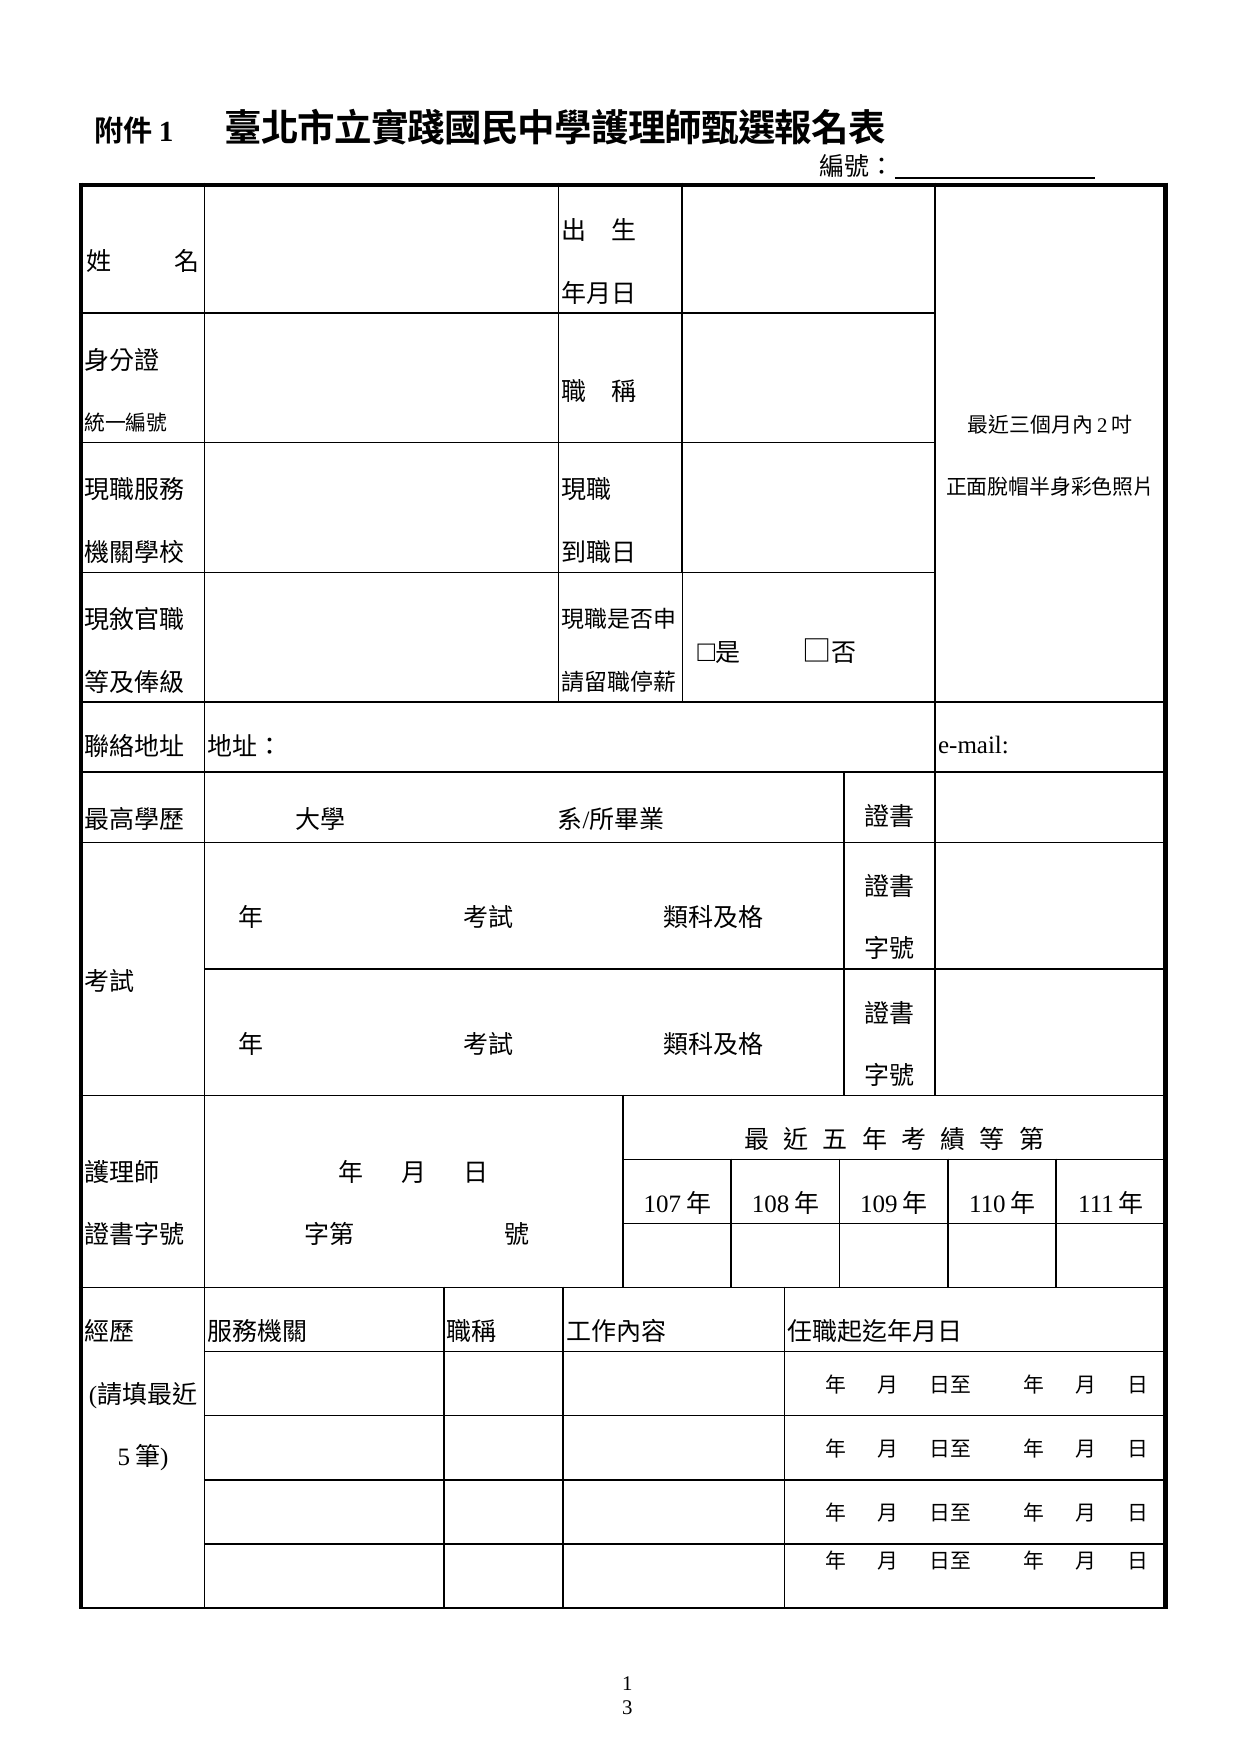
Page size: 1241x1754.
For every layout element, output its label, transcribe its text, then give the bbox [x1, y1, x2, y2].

table_cell [205, 573, 558, 701]
table_cell 108年 [732, 1160, 839, 1223]
table_header 出 生 年月日 [559, 187, 681, 312]
table_cell 年 月 日至 年 月 日 [785, 1481, 1163, 1543]
table_cell [205, 1545, 443, 1607]
table_cell [564, 1352, 784, 1415]
table_cell 年 月 日至 年 月 日 [785, 1416, 1163, 1479]
table_cell 年 月 日至 年 月 日 [785, 1352, 1163, 1415]
table_cell [445, 1545, 562, 1607]
table_cell [936, 843, 1163, 968]
table_cell 最近五年考績等第 [624, 1096, 1163, 1158]
table_cell [205, 314, 558, 442]
table_cell [949, 1224, 1055, 1287]
table_cell □是 □否 [683, 573, 934, 701]
table_cell [445, 1481, 562, 1543]
text 附件1 臺北市立實踐國民中學護理師甄選報名表 [94, 84, 1152, 146]
table_cell 職稱 [445, 1288, 562, 1351]
table_cell 最高學歷 [83, 773, 204, 841]
table_cell [683, 314, 934, 442]
table_cell 年 月 日至 年 月 日 [785, 1545, 1163, 1607]
table_cell [564, 1416, 784, 1479]
table_cell [205, 443, 558, 571]
table_cell 109年 [840, 1160, 947, 1223]
table_cell [564, 1481, 784, 1543]
table_header 最近三個月內2吋 正面脫帽半身彩色照片 [936, 187, 1163, 701]
table_cell [205, 1481, 443, 1543]
table_header [205, 187, 558, 312]
table_cell 年 考試 類科及格 [205, 970, 843, 1094]
table_cell 現職 到職日 [559, 443, 681, 571]
table_cell [840, 1224, 947, 1287]
table_cell 110年 [949, 1160, 1055, 1223]
table_cell 證書 字號 □否 [845, 773, 934, 841]
table_cell 年 月 日 字第 號 [205, 1096, 622, 1287]
table_cell 工作內容 [564, 1288, 784, 1351]
table_cell [683, 443, 934, 571]
table_cell 身分證 統一編號 [83, 314, 204, 442]
table_cell 現敘官職等及俸級 [83, 573, 204, 701]
table_cell 任職起迄年月日 [785, 1288, 1163, 1351]
table_cell 考試 [83, 843, 204, 1094]
table_cell 服務機關 [205, 1288, 443, 1351]
table_cell [564, 1545, 784, 1607]
table_cell 107年 [624, 1160, 730, 1223]
table_cell [936, 970, 1163, 1094]
text 編號： [819, 146, 1152, 182]
table_cell [205, 1416, 443, 1479]
table_cell 年 考試 類科及格 [205, 843, 843, 968]
table_cell 現職是否申請留職停薪 [559, 573, 682, 701]
table_cell 證書 字號 [845, 843, 934, 968]
table_cell 經歷 (請填最近5筆) [83, 1288, 204, 1607]
table_cell e-mail: [936, 703, 1163, 771]
table_header 姓 名 [83, 187, 204, 312]
table_cell [445, 1352, 562, 1415]
table_cell [1057, 1224, 1163, 1287]
table_cell 證書 字號 [845, 970, 934, 1094]
table_cell [624, 1224, 730, 1287]
table_cell [445, 1416, 562, 1479]
table_cell 現職服務 機關學校 [83, 443, 204, 571]
table_cell 地址： 住家電話： 行動電話： [205, 703, 934, 771]
table_cell 聯絡地址 及 電 話 [83, 703, 204, 771]
table_cell [936, 773, 1163, 841]
table_cell 職 稱 [559, 314, 681, 442]
table_cell 111年 [1057, 1160, 1163, 1223]
table_cell 護理師 證書字號 [83, 1096, 204, 1287]
table_cell [732, 1224, 839, 1287]
table_header [683, 187, 934, 312]
table_cell [205, 1352, 443, 1415]
table_cell 大學 系/所畢業 [205, 773, 843, 841]
